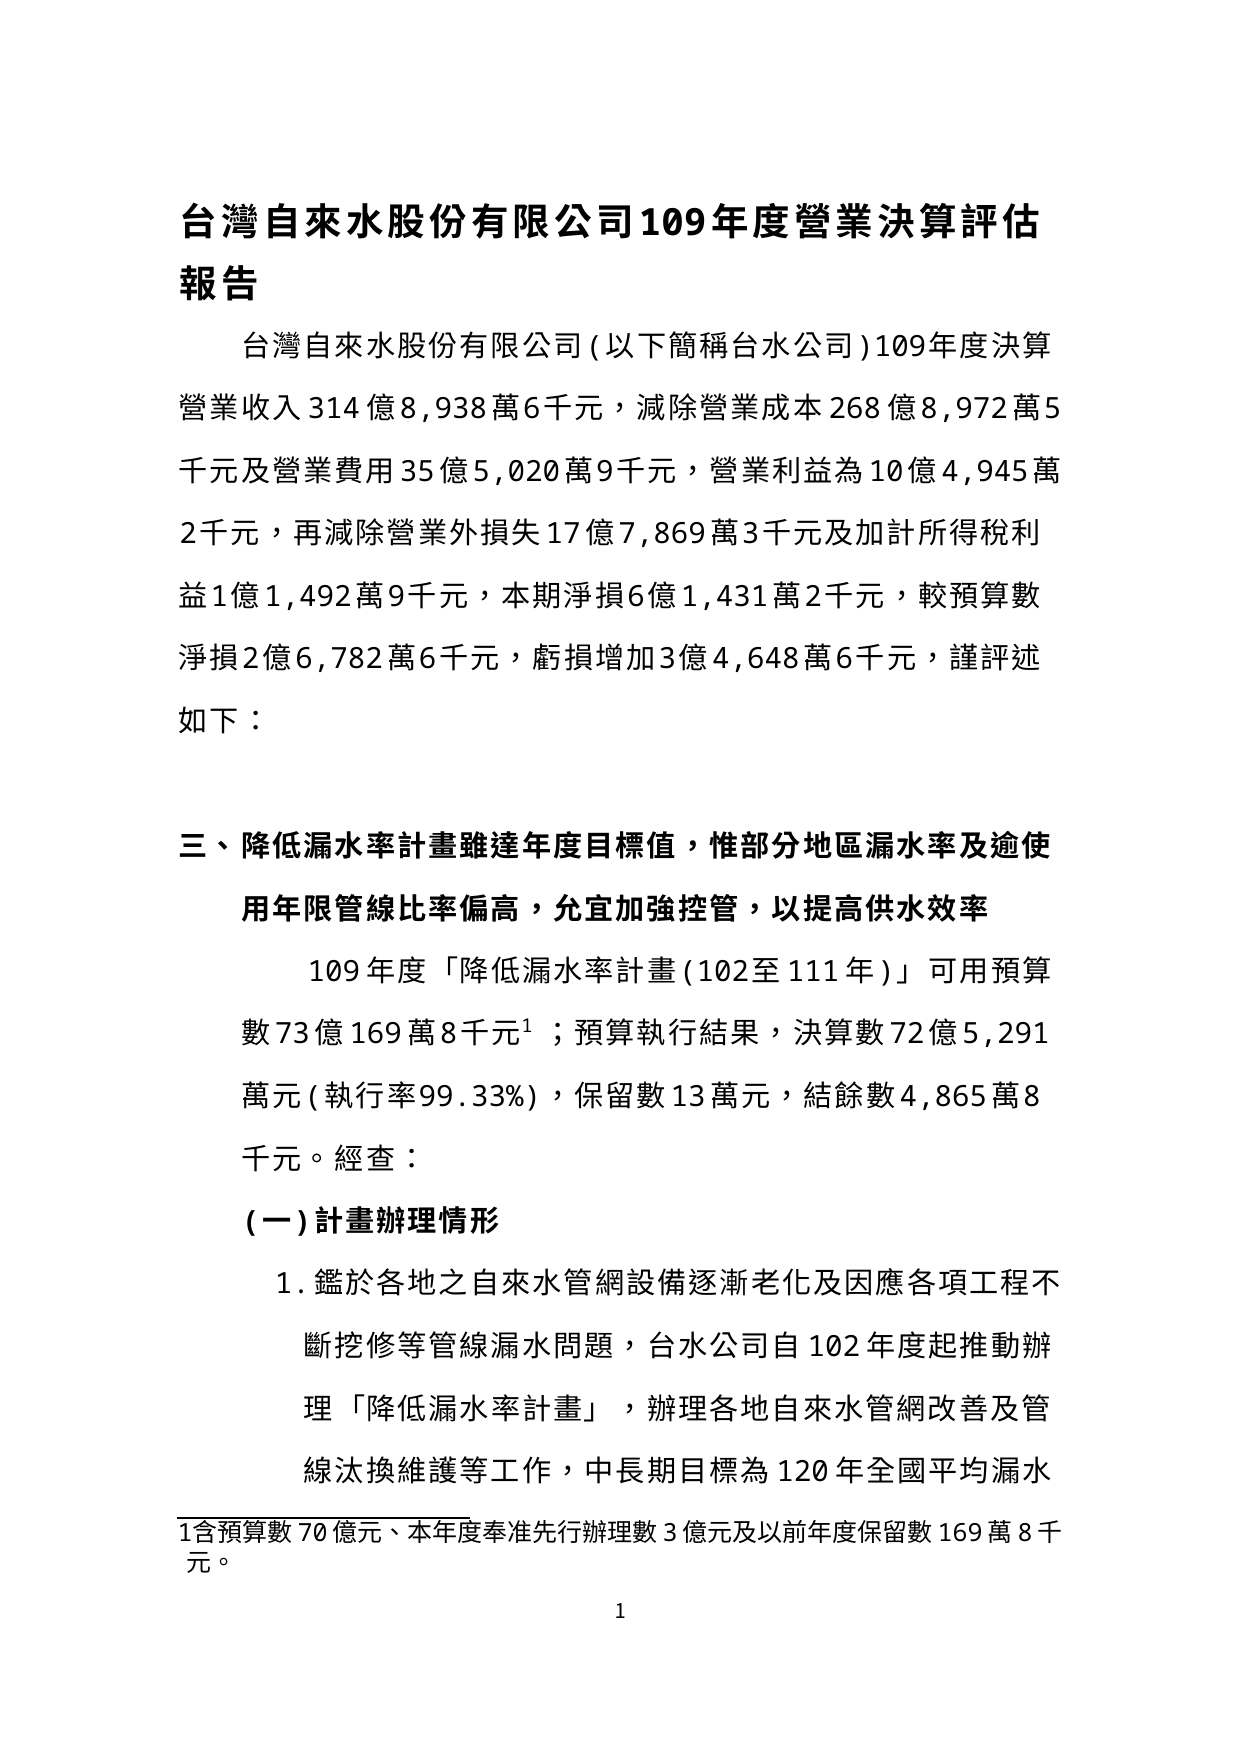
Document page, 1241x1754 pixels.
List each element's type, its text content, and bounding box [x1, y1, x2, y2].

text 三、降低漏水率計畫雖達年度目標值，惟部分地區漏水率及逾使用年限管線比率偏高，允宜加強控管，以提高供水效率 [177, 802, 1063, 927]
text 台灣自來水股份有限公司(以下簡稱台水公司)109年度決算營業收入314億8,938萬6千元，減除營業成本268億8,972萬5千元及營業費用35億5,020萬9千元，營業利益為10億4,945萬2千元，再減除營業外損失17億7,869萬3千元及加計所得稅利益1億1,492萬9千元，本期淨損6億1,431萬2千元，較預算數淨損2億6,782萬6千元，虧損增加3億4,648萬6千元，謹評述如下： [177, 302, 1063, 740]
text 1.鑑於各地之自來水管網設備逐漸老化及因應各項工程不斷挖修等管線漏水問題，台水公司自102年度起推動辦理「降低漏水率計畫」，辦理各地自來水管網改善及管線汰換維護等工作，中長期目標為120年全國平均漏水 [266, 1240, 1063, 1490]
text 台灣自來水股份有限公司109年度營業決算評估報告 [177, 177, 1063, 302]
text 109年度「降低漏水率計畫(102至111年)」可用預算數73億169萬8千元；預算執行結果，決算數72億5,291萬元(執行率99.33%)，保留數13萬元，結餘數4,865萬8千元。經查： [236, 927, 1063, 1177]
text 含預算數70億元、本年度奉准先行辦理數3億元及以前年度保留數169萬8千元。 [177, 1518, 1063, 1577]
text (一)計畫辦理情形 [236, 1177, 1063, 1240]
